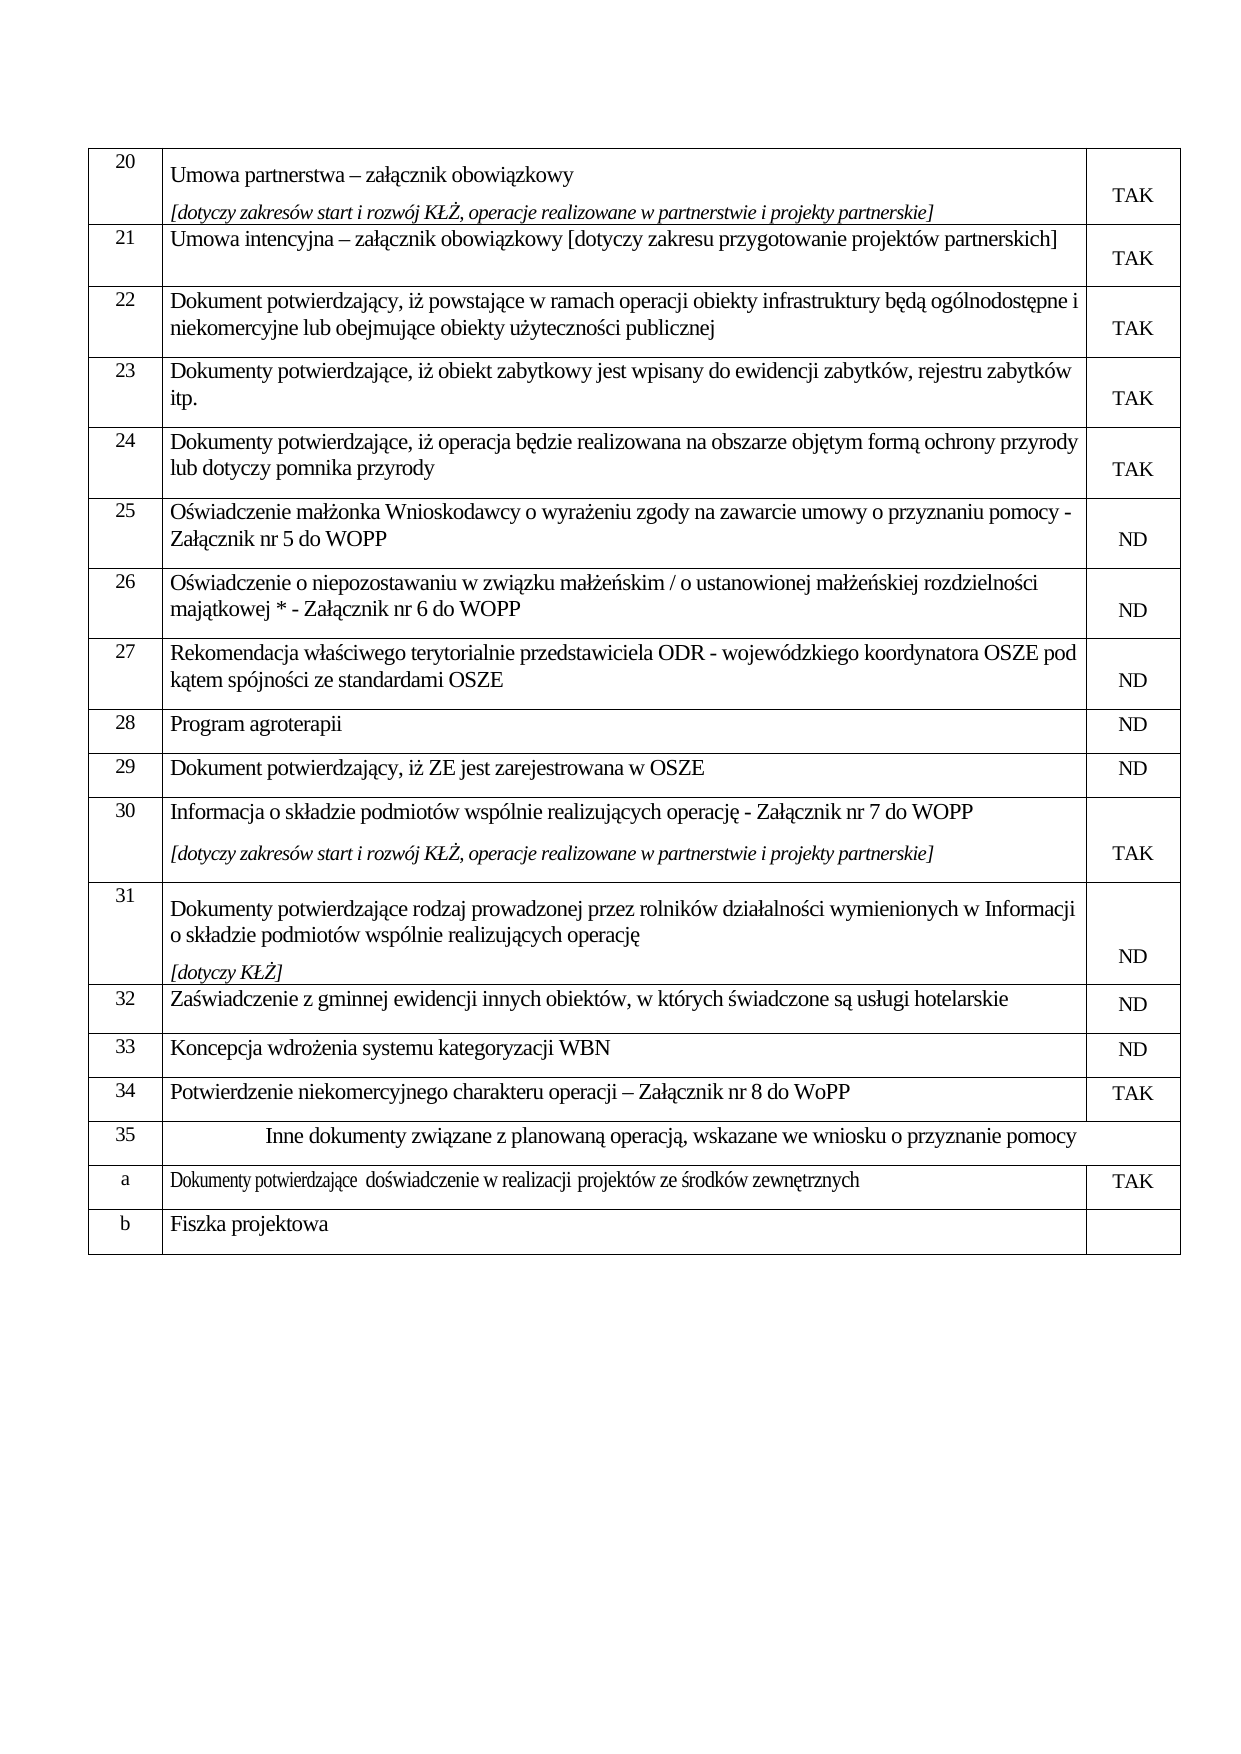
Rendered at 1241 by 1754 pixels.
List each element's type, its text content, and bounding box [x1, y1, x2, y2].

table_cell TAK [1087, 287, 1180, 357]
table_cell Umowa intencyjna – załącznik obowiązkowy [dotyczy zakresu przygotowanie projektów partnerskich] [163, 225, 1086, 286]
table_cell 34 [89, 1078, 162, 1121]
table_cell TAK [1087, 149, 1180, 224]
table_cell TAK [1087, 1078, 1180, 1121]
table_cell TAK [1087, 225, 1180, 286]
table_cell Oświadczenie małżonka Wnioskodawcy o wyrażeniu zgody na zawarcie umowy o przyznaniu pomocy - Załącznik nr 5 do WOPP [163, 499, 1086, 568]
table_cell TAK [1087, 358, 1180, 427]
table_cell 26 [89, 569, 162, 638]
table_cell Dokumenty potwierdzające, iż obiekt zabytkowy jest wpisany do ewidencji zabytków, rejestru zabytków itp. [163, 358, 1086, 427]
table_cell TAK [1087, 428, 1180, 497]
table_cell 29 [89, 754, 162, 797]
table_cell 32 [89, 985, 162, 1033]
table_cell ND [1087, 499, 1180, 568]
table_cell 30 [89, 798, 162, 882]
table_cell ND [1087, 639, 1180, 709]
table_cell Umowa partnerstwa – załącznik obowiązkowy [dotyczy zakresów start i rozwój KŁŻ, operacje realizowane w partnerstwie i projekty partnerskie] [163, 149, 1086, 224]
table_cell Dokumenty potwierdzające rodzaj prowadzonej przez rolników działalności wymienionych w Informacji o składzie podmiotów wspólnie realizujących operację [dotyczy KŁŻ] [163, 883, 1086, 984]
table_cell 31 [89, 883, 162, 984]
table_cell Fiszka projektowa [163, 1210, 1086, 1253]
table_cell b [89, 1210, 162, 1253]
table_cell Informacja o składzie podmiotów wspólnie realizujących operację - Załącznik nr 7 do WOPP [dotyczy zakresów start i rozwój KŁŻ, operacje realizowane w partnerstwie i projekty partnerskie] [163, 798, 1086, 882]
table_cell 27 [89, 639, 162, 709]
table_cell ND [1087, 569, 1180, 638]
table_cell 28 [89, 710, 162, 753]
table_cell 22 [89, 287, 162, 357]
table_cell Dokumenty potwierdzające, iż operacja będzie realizowana na obszarze objętym formą ochrony przyrody lub dotyczy pomnika przyrody [163, 428, 1086, 497]
table_cell 33 [89, 1034, 162, 1077]
table_cell Rekomendacja właściwego terytorialnie przedstawiciela ODR - wojewódzkiego koordynatora OSZE pod kątem spójności ze standardami OSZE [163, 639, 1086, 709]
table_cell TAK [1087, 1166, 1180, 1209]
table_cell ND [1087, 754, 1180, 797]
table_cell a [89, 1166, 162, 1209]
table_cell 35 [89, 1122, 162, 1165]
table_cell 20 [89, 149, 162, 224]
table_cell TAK [1087, 798, 1180, 882]
table_cell ND [1087, 710, 1180, 753]
table_cell Program agroterapii [163, 710, 1086, 753]
table_cell 25 [89, 499, 162, 568]
table_cell Dokumenty potwierdzające doświadczenie w realizacji projektów ze środków zewnętrznych [163, 1166, 1086, 1209]
table_cell 21 [89, 225, 162, 286]
table_cell [1087, 1210, 1180, 1253]
table_cell ND [1087, 985, 1180, 1033]
table_cell Inne dokumenty związane z planowaną operacją, wskazane we wniosku o przyznanie pomocy [163, 1122, 1180, 1165]
table_cell ND [1087, 1034, 1180, 1077]
table_cell Dokument potwierdzający, iż powstające w ramach operacji obiekty infrastruktury będą ogólnodostępne i niekomercyjne lub obejmujące obiekty użyteczności publicznej [163, 287, 1086, 357]
table_cell Koncepcja wdrożenia systemu kategoryzacji WBN [163, 1034, 1086, 1077]
table_cell Potwierdzenie niekomercyjnego charakteru operacji – Załącznik nr 8 do WoPP [163, 1078, 1086, 1121]
table_cell 23 [89, 358, 162, 427]
table_cell 24 [89, 428, 162, 497]
table_cell Oświadczenie o niepozostawaniu w związku małżeńskim / o ustanowionej małżeńskiej rozdzielności majątkowej * - Załącznik nr 6 do WOPP [163, 569, 1086, 638]
table_cell ND [1087, 883, 1180, 984]
table_cell Zaświadczenie z gminnej ewidencji innych obiektów, w których świadczone są usługi hotelarskie [163, 985, 1086, 1033]
table_cell Dokument potwierdzający, iż ZE jest zarejestrowana w OSZE [163, 754, 1086, 797]
